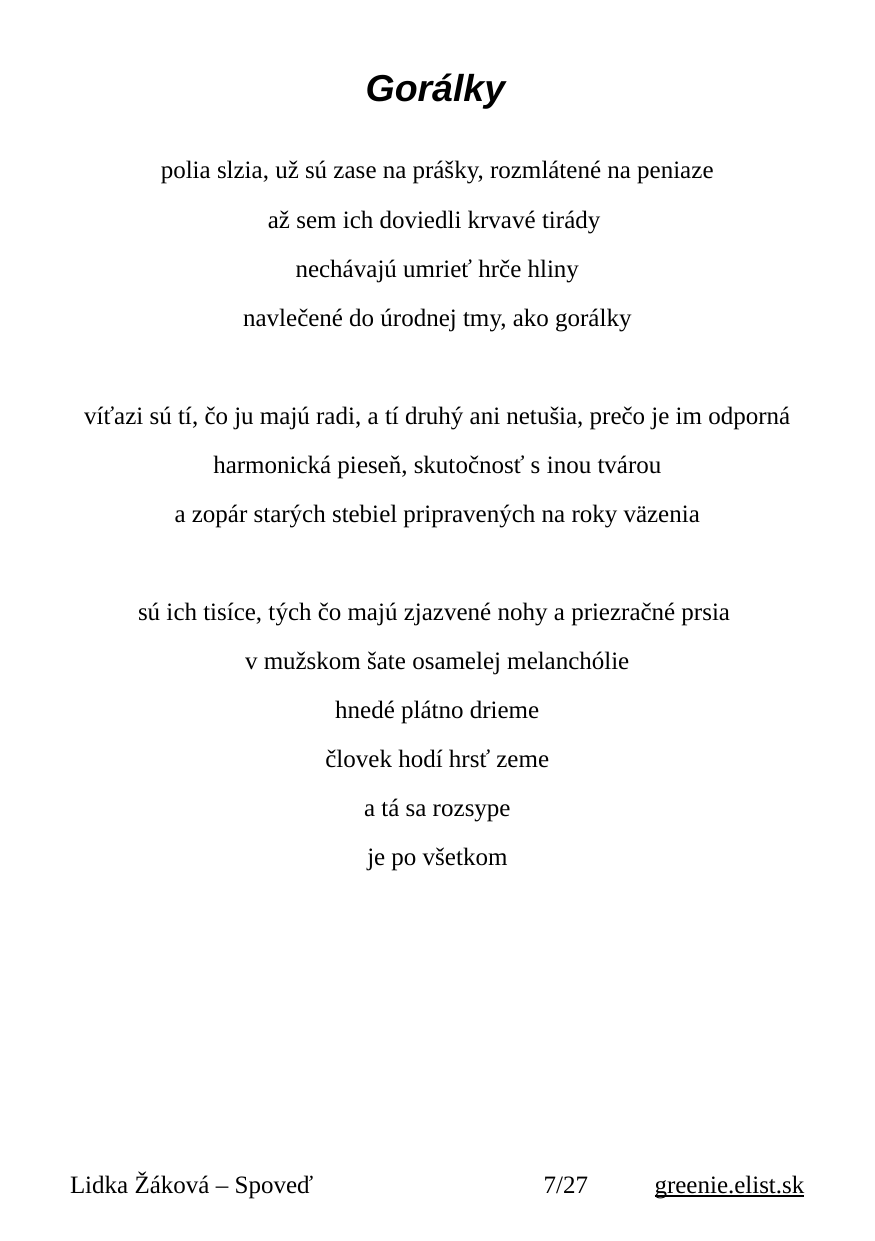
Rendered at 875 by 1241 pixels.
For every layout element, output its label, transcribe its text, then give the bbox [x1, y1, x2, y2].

text harmonická pieseň, skutočnosť s inou tvárou [41, 450, 833, 479]
text a zopár starých stebiel pripravených na roky väzenia [41, 499, 833, 528]
text nechávajú umrieť hrče hliny [41, 254, 833, 282]
text človek hodí hrsť zeme [41, 744, 833, 773]
text v mužskom šate osamelej melanchólie [41, 646, 833, 675]
text navlečené do úrodnej tmy, ako gorálky [41, 303, 833, 332]
text sú ich tisíce, tých čo majú zjazvené nohy a priezračné prsia [41, 597, 833, 626]
subtitle Gorálky [41, 66, 833, 109]
text hnedé plátno drieme [41, 695, 833, 724]
text a tá sa rozsype [41, 793, 833, 822]
text víťazi sú tí, čo ju majú radi, a tí druhý ani netušia, prečo je im odporná [41, 401, 833, 430]
text polia slzia, už sú zase na prášky, rozmlátené na peniaze [41, 156, 833, 184]
text je po všetkom [41, 842, 833, 871]
text až sem ich doviedli krvavé tirády [41, 205, 833, 233]
